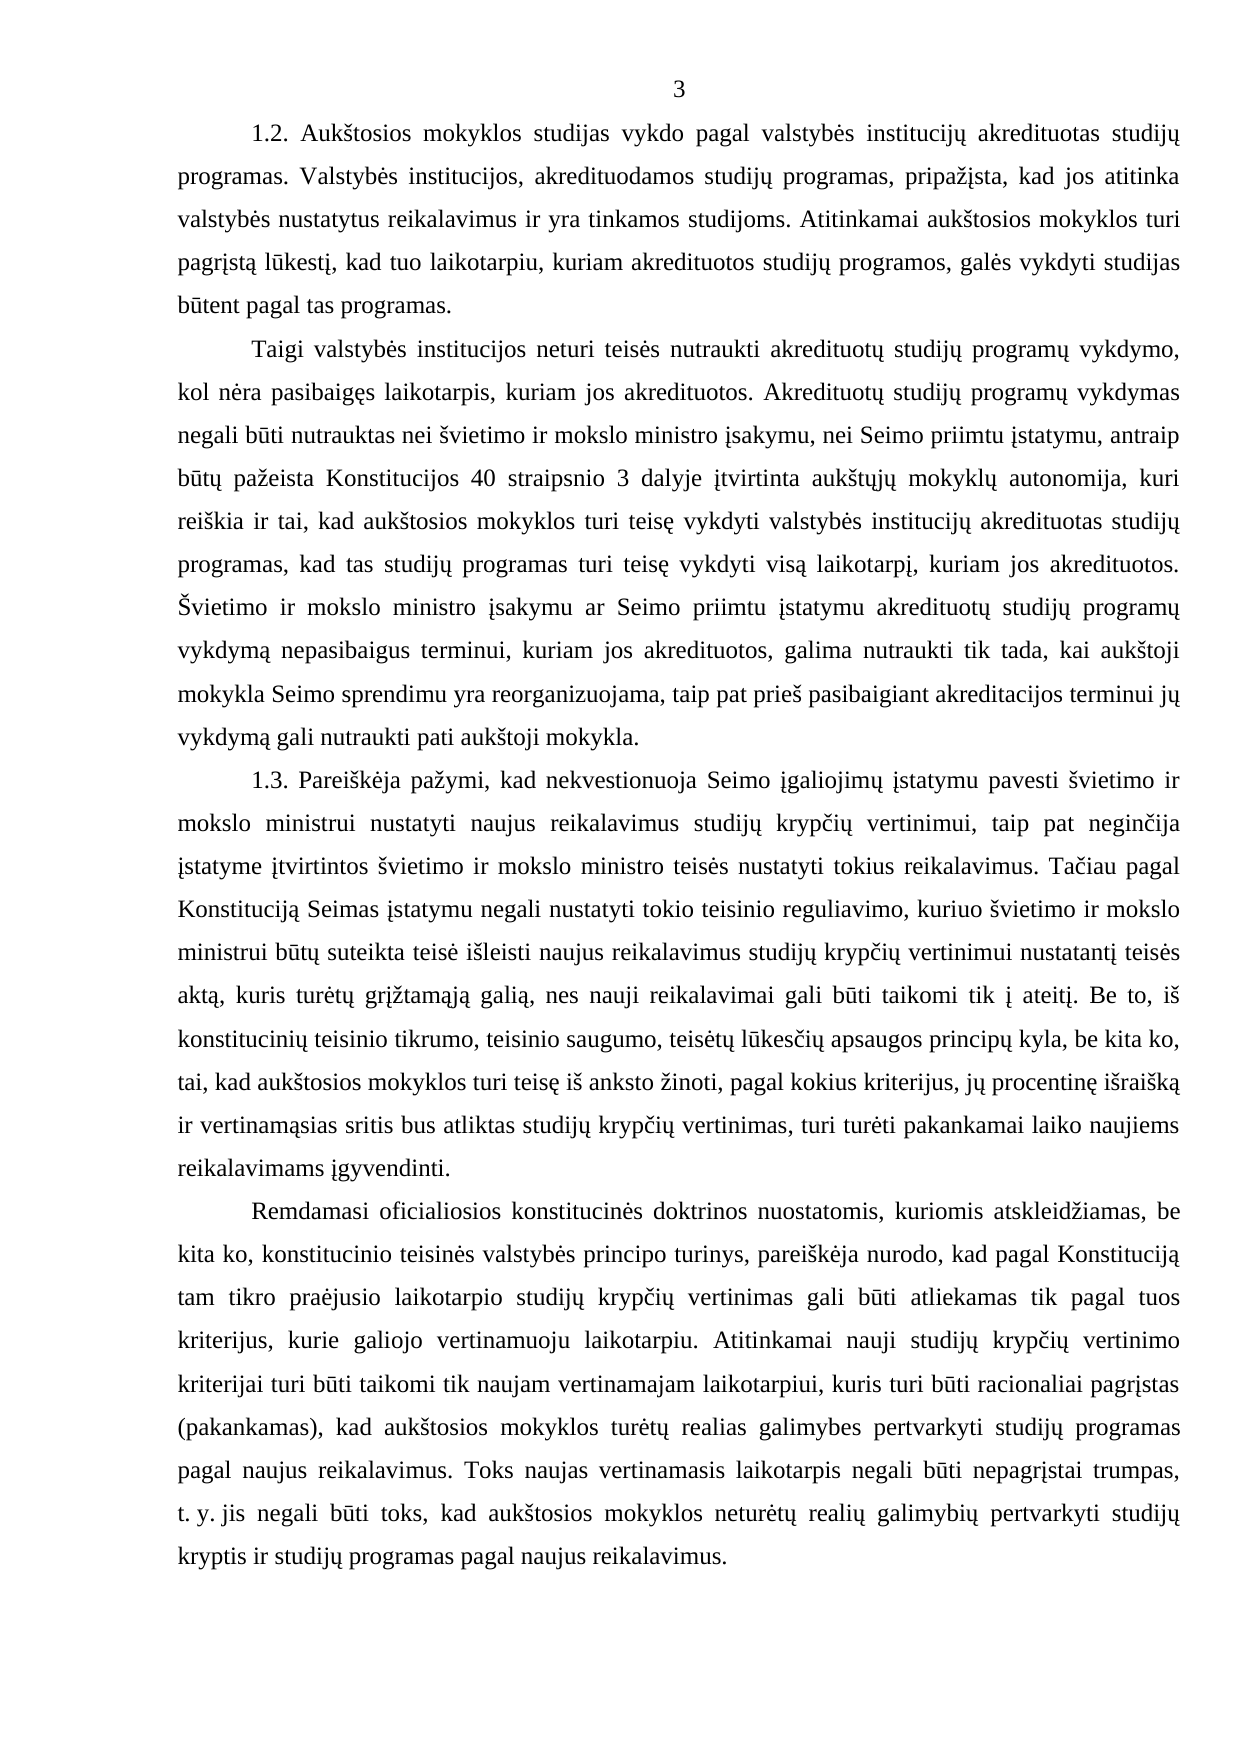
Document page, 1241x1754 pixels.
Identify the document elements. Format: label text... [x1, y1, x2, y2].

text Remdamasi oficialiosios konstitucinės doktrinos nuostatomis, kuriomis atskleidžiamas, be kita ko, konstitucinio teisinės valstybės principo turinys, pareiškėja nurodo, kad pagal Konstituciją tam tikro praėjusio laikotarpio studijų krypčių vertinimas gali būti atliekamas tik pagal tuos kriterijus, kurie galiojo vertinamuoju laikotarpiu. Atitinkamai nauji studijų krypčių vertinimo kriterijai turi būti taikomi tik naujam vertinamajam laikotarpiui, kuris turi būti racionaliai pagrįstas (pakankamas), kad aukštosios mokyklos turėtų realias galimybes pertvarkyti studijų programas pagal naujus reikalavimus. Toks naujas vertinamasis laikotarpis negali būti nepagrįstai trumpas, t. y. jis negali būti toks, kad aukštosios mokyklos neturėtų realių galimybių pertvarkyti studijų kryptis ir studijų programas pagal naujus reikalavimus. [177, 1196, 1181, 1570]
text 1.2. Aukštosios mokyklos studijas vykdo pagal valstybės institucijų akredituotas studijų programas. Valstybės institucijos, akredituodamos studijų programas, pripažįsta, kad jos atitinka valstybės nustatytus reikalavimus ir yra tinkamos studijoms. Atitinkamai aukštosios mokyklos turi pagrįstą lūkestį, kad tuo laikotarpiu, kuriam akredituotos studijų programos, galės vykdyti studijas būtent pagal tas programas. [177, 118, 1181, 319]
text 1.3. Pareiškėja pažymi, kad nekvestionuoja Seimo įgaliojimų įstatymu pavesti švietimo ir mokslo ministrui nustatyti naujus reikalavimus studijų krypčių vertinimui, taip pat neginčija įstatyme įtvirtintos švietimo ir mokslo ministro teisės nustatyti tokius reikalavimus. Tačiau pagal Konstituciją Seimas įstatymu negali nustatyti tokio teisinio reguliavimo, kuriuo švietimo ir mokslo ministrui būtų suteikta teisė išleisti naujus reikalavimus studijų krypčių vertinimui nustatantį teisės aktą, kuris turėtų grįžtamąją galią, nes nauji reikalavimai gali būti taikomi tik į ateitį. Be to, iš konstitucinių teisinio tikrumo, teisinio saugumo, teisėtų lūkesčių apsaugos principų kyla, be kita ko, tai, kad aukštosios mokyklos turi teisę iš anksto žinoti, pagal kokius kriterijus, jų procentinę išraišką ir vertinamąsias sritis bus atliktas studijų krypčių vertinimas, turi turėti pakankamai laiko naujiems reikalavimams įgyvendinti. [177, 765, 1181, 1182]
text Taigi valstybės institucijos neturi teisės nutraukti akredituotų studijų programų vykdymo, kol nėra pasibaigęs laikotarpis, kuriam jos akredituotos. Akredituotų studijų programų vykdymas negali būti nutrauktas nei švietimo ir mokslo ministro įsakymu, nei Seimo priimtu įstatymu, antraip būtų pažeista Konstitucijos 40 straipsnio 3 dalyje įtvirtinta aukštųjų mokyklų autonomija, kuri reiškia ir tai, kad aukštosios mokyklos turi teisę vykdyti valstybės institucijų akredituotas studijų programas, kad tas studijų programas turi teisę vykdyti visą laikotarpį, kuriam jos akredituotos. Švietimo ir mokslo ministro įsakymu ar Seimo priimtu įstatymu akredituotų studijų programų vykdymą nepasibaigus terminui, kuriam jos akredituotos, galima nutraukti tik tada, kai aukštoji mokykla Seimo sprendimu yra reorganizuojama, taip pat prieš pasibaigiant akreditacijos terminui jų vykdymą gali nutraukti pati aukštoji mokykla. [177, 334, 1181, 751]
